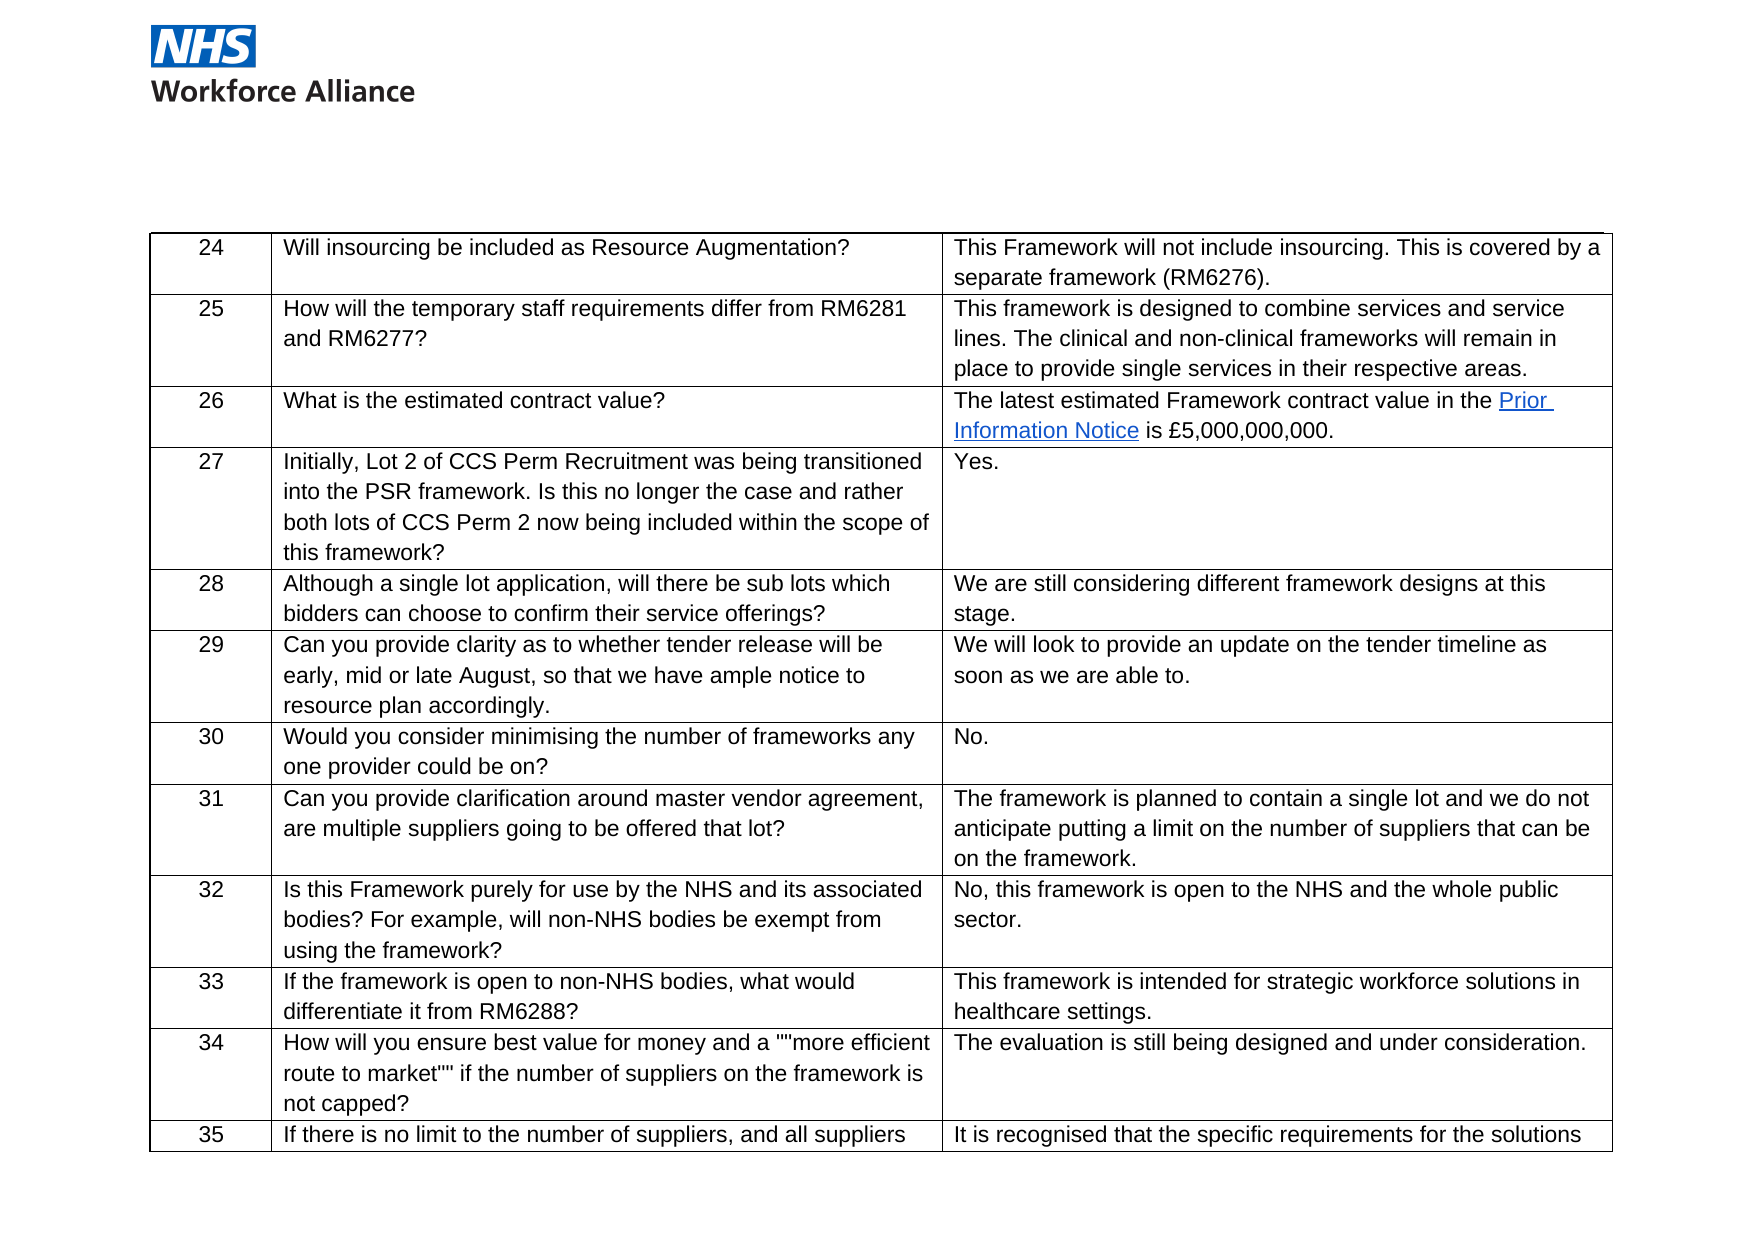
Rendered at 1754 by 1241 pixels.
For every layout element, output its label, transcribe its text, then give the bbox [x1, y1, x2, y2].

table_cell No, this framework is open to the NHS and the whole public sector. [943, 876, 1612, 967]
table_cell Would you consider minimising the number of frameworks any one provider could be on? [272, 723, 942, 783]
table_cell The framework is planned to contain a single lot and we do not anticipate putting a limit on the number of suppliers that can be on the framework. [943, 785, 1612, 875]
table_cell 25 [151, 295, 271, 386]
table_cell If there is no limit to the number of suppliers, and all suppliers [272, 1121, 942, 1151]
table_cell Although a single lot application, will there be sub lots which bidders can choose to confirm their service offerings? [272, 570, 942, 630]
table_cell 28 [151, 570, 271, 630]
table_cell 24 [151, 234, 271, 294]
table_cell Initially, Lot 2 of CCS Perm Recruitment was being transitioned into the PSR framework. Is this no longer the case and rather both lots of CCS Perm 2 now being included within the scope of this framework? [272, 448, 942, 569]
table_cell This framework is intended for strategic workforce solutions in healthcare settings. [943, 968, 1612, 1028]
table_cell We are still considering different framework designs at this stage. [943, 570, 1612, 630]
table_cell Yes. [943, 448, 1612, 569]
table_cell 32 [151, 876, 271, 967]
table_cell The evaluation is still being designed and under consideration. [943, 1029, 1612, 1120]
table_cell This framework is designed to combine services and service lines. The clinical and non-clinical frameworks will remain in place to provide single services in their respective areas. [943, 295, 1612, 386]
table_cell 29 [151, 631, 271, 722]
table_cell This Framework will not include insourcing. This is covered by a separate framework (RM6276). [943, 234, 1612, 294]
table_cell It is recognised that the specific requirements for the solutions [943, 1121, 1612, 1151]
table_cell Can you provide clarification around master vendor agreement, are multiple suppliers going to be offered that lot? [272, 785, 942, 875]
table_cell If the framework is open to non-NHS bodies, what would differentiate it from RM6288? [272, 968, 942, 1028]
table_cell How will the temporary staff requirements differ from RM6281 and RM6277? [272, 295, 942, 386]
table_cell 35 [151, 1121, 271, 1151]
table_cell 27 [151, 448, 271, 569]
table_cell No. [943, 723, 1612, 783]
table_cell The latest estimated Framework contract value in the Prior Information Notice is £5,000,000,000. [943, 387, 1612, 447]
table_cell 33 [151, 968, 271, 1028]
table_cell Can you provide clarity as to whether tender release will be early, mid or late August, so that we have ample notice to resource plan accordingly. [272, 631, 942, 722]
table_cell How will you ensure best value for money and a ""more efficient route to market"" if the number of suppliers on the framework is not capped? [272, 1029, 942, 1120]
table_cell 26 [151, 387, 271, 447]
table_cell 30 [151, 723, 271, 783]
table_cell 34 [151, 1029, 271, 1120]
table_cell Will insourcing be included as Resource Augmentation? [272, 234, 942, 294]
table_cell 31 [151, 785, 271, 875]
table_cell What is the estimated contract value? [272, 387, 942, 447]
table_cell Is this Framework purely for use by the NHS and its associated bodies? For example, will non-NHS bodies be exempt from using the framework? [272, 876, 942, 967]
table_cell We will look to provide an update on the tender timeline as soon as we are able to. [943, 631, 1612, 722]
